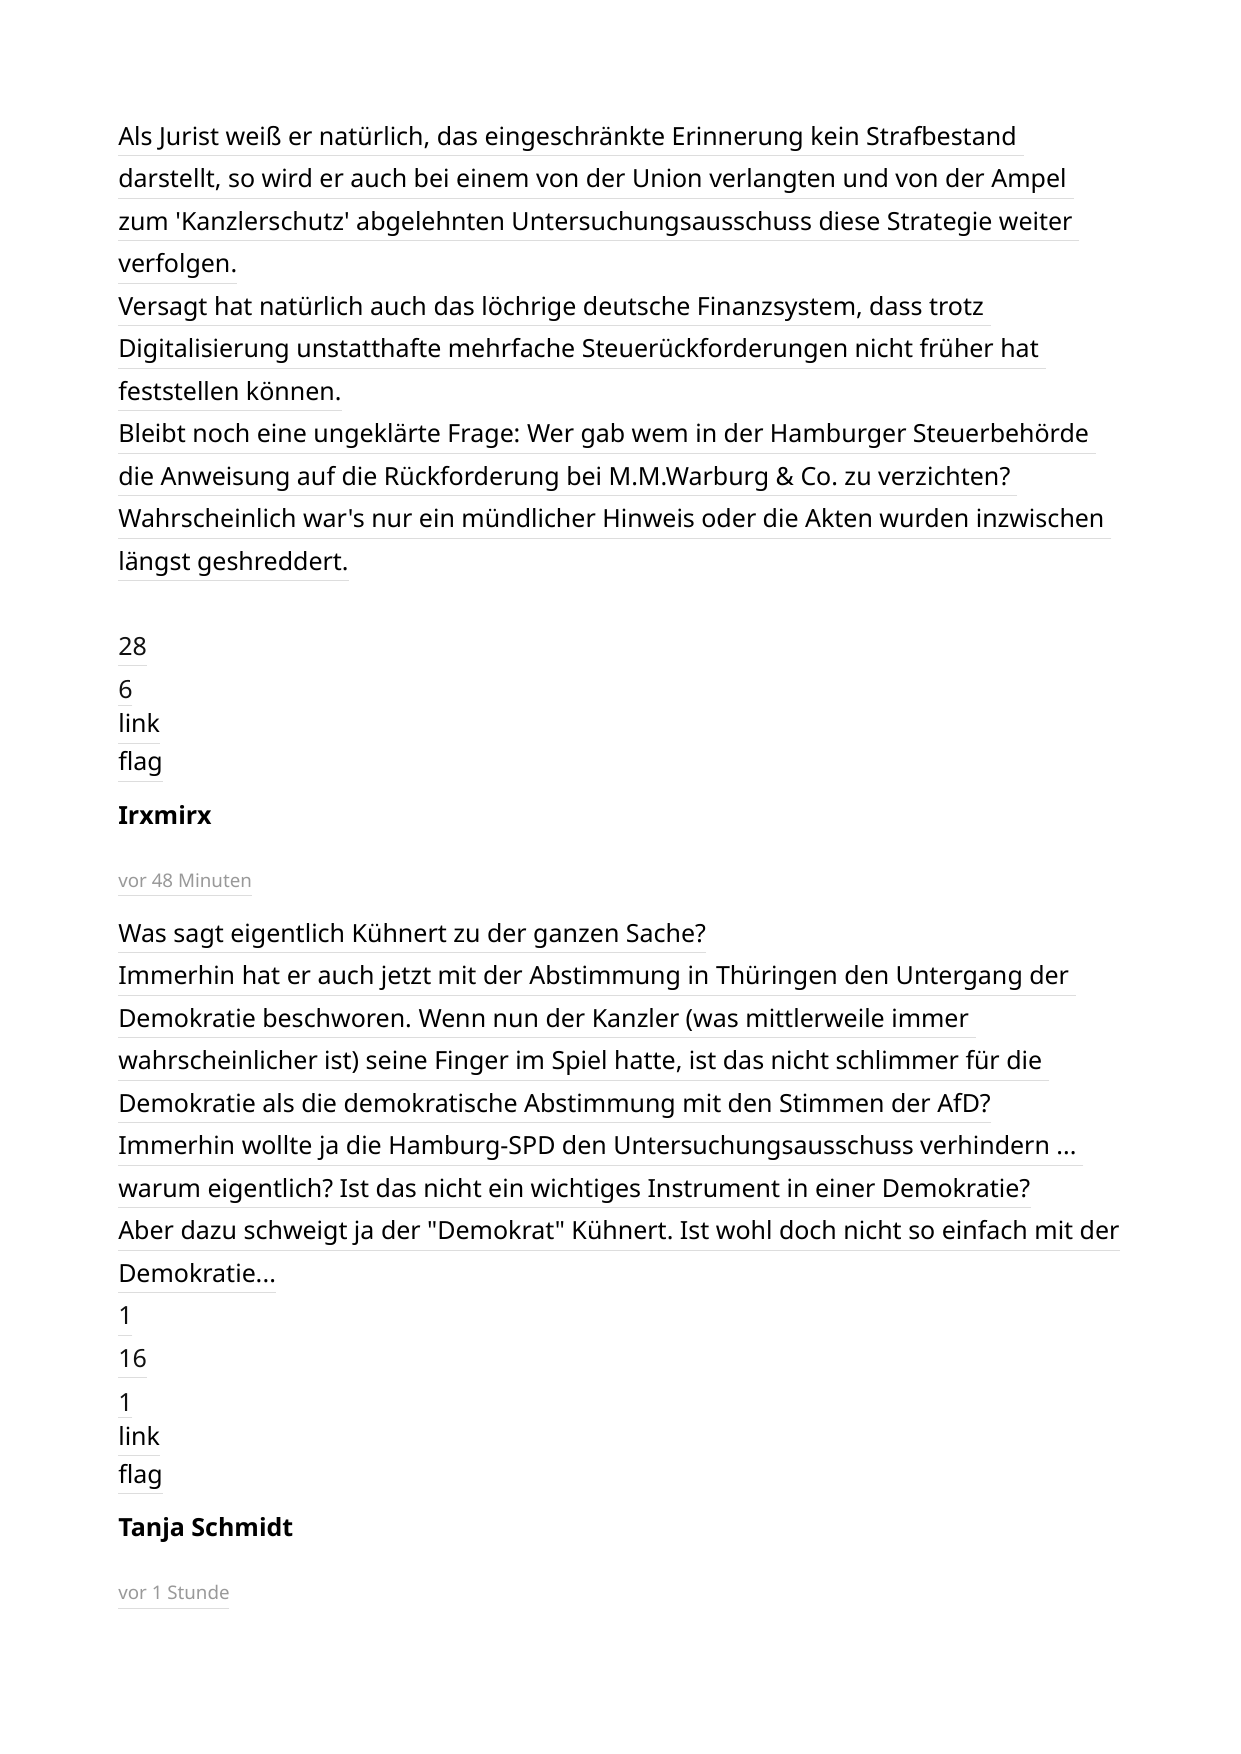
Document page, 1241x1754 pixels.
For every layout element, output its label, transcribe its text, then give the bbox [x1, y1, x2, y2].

text Als Jurist weiß er natürlich, das eingeschränkte Erinnerung kein Strafbestand darstellt, so wird er auch bei einem von der Union verlangten und von der Ampel zum 'Kanzlerschutz' abgelehnten Untersuchungsausschuss diese Strategie weiter verfolgen. Versagt hat natürlich auch das löchrige deutsche Finanzsystem, dass trotz Digitalisierung unstatthafte mehrfache Steuerückforderungen nicht früher hat feststellen können. Bleibt noch eine ungeklärte Frage: Wer gab wem in der Hamburger Steuerbehörde die Anweisung auf die Rückforderung bei M.M.Warburg & Co. zu verzichten? Wahrscheinlich war's nur ein mündlicher Hinweis oder die Akten wurden inzwischen längst geshreddert. [118, 118, 1122, 624]
text 16 [118, 1341, 1122, 1378]
text link [118, 1418, 1122, 1456]
text vor 1 Stunde [118, 1579, 1117, 1609]
text flag [118, 1456, 1122, 1494]
text Was sagt eigentlich Kühnert zu der ganzen Sache? Immerhin hat er auch jetzt mit der Abstimmung in Thüringen den Untergang der Demokratie beschworen. Wenn nun der Kanzler (was mittlerweile immer wahrscheinlicher ist) seine Finger im Spiel hatte, ist das nicht schlimmer für die Demokratie als die demokratische Abstimmung mit den Stimmen der AfD? Immerhin wollte ja die Hamburg-SPD den Untersuchungsausschuss verhindern ... warum eigentlich? Ist das nicht ein wichtiges Instrument in einer Demokratie? Aber dazu schweigt ja der "Demokrat" Kühnert. Ist wohl doch nicht so einfach mit der Demokratie... [118, 916, 1122, 1293]
text flag [118, 744, 1122, 782]
text 6 [118, 671, 1122, 706]
text Irxmirx [118, 798, 1122, 832]
text link [118, 706, 1122, 744]
text 1 [118, 1383, 1122, 1418]
text 28 [118, 628, 1122, 666]
text Tanja Schmidt [118, 1510, 1122, 1544]
text vor 48 Minuten [118, 867, 1117, 896]
text 1 [118, 1298, 1122, 1336]
